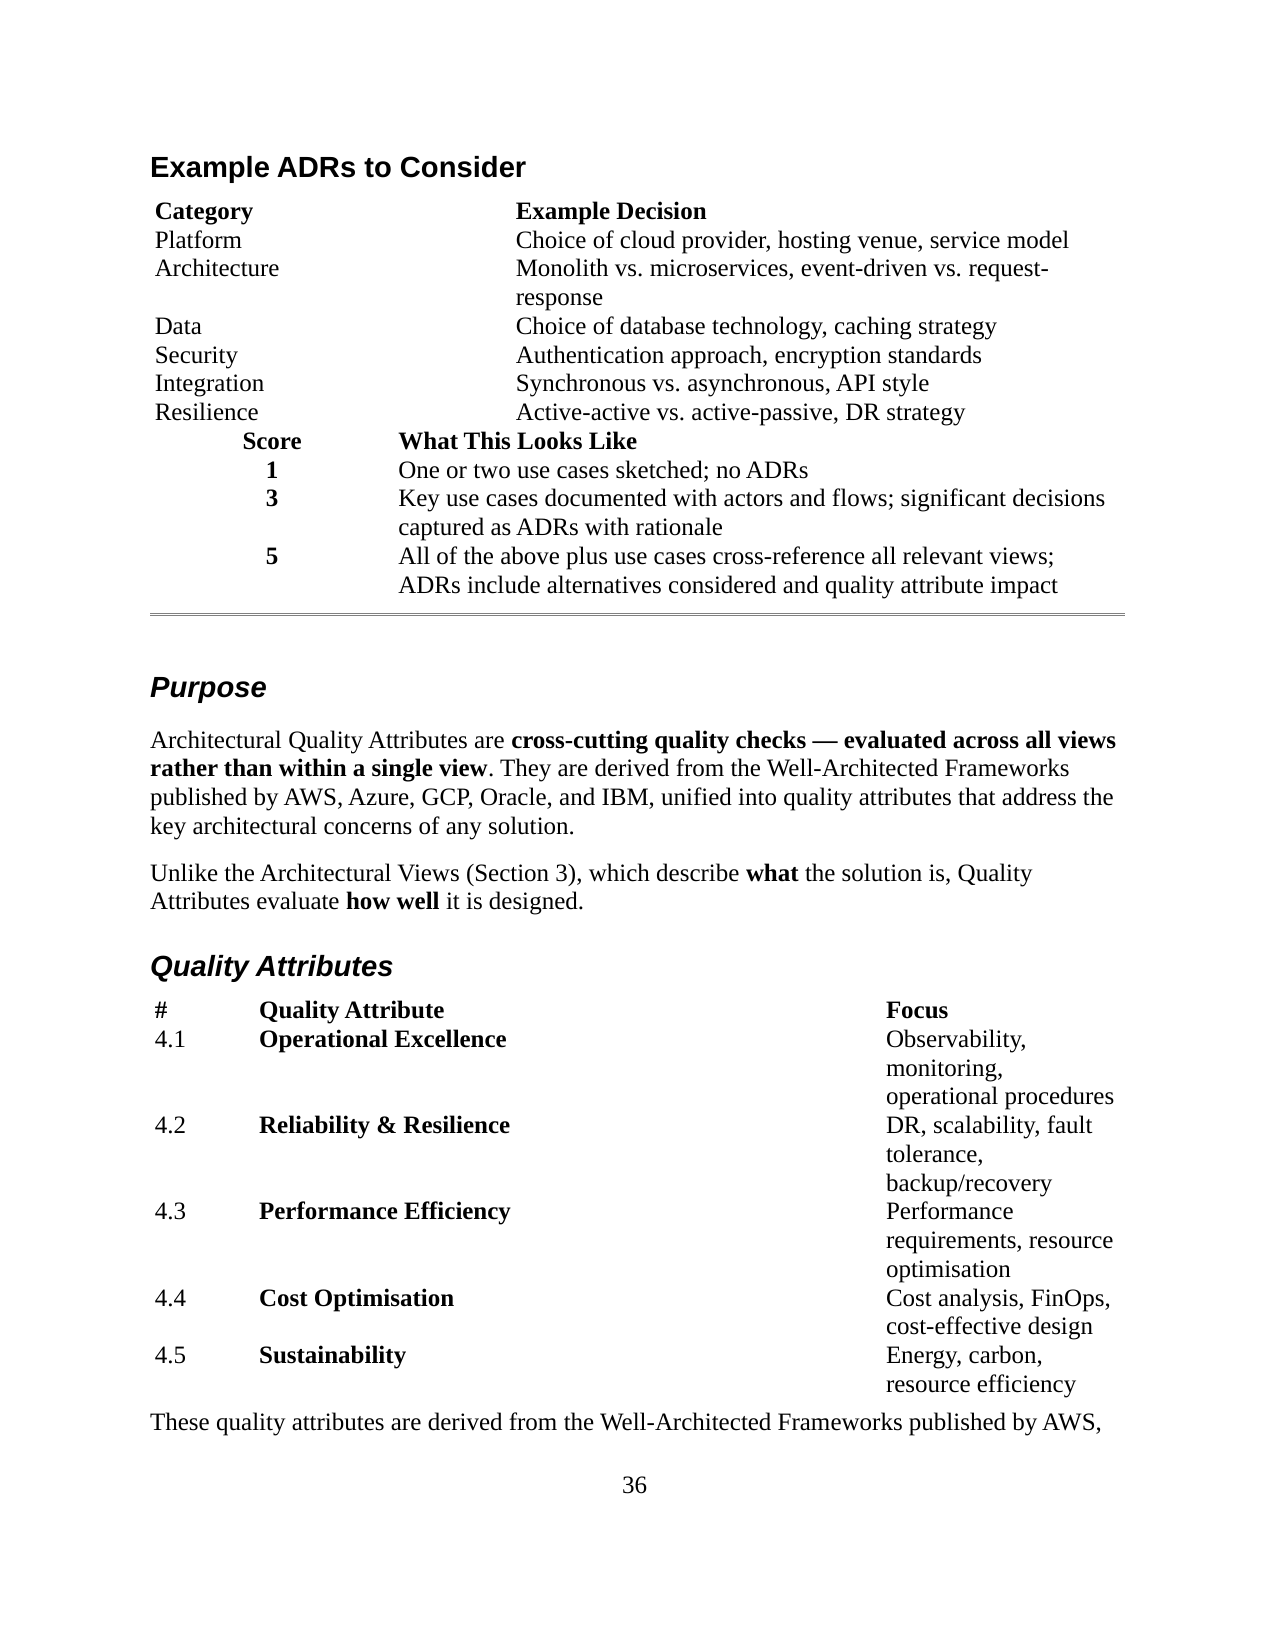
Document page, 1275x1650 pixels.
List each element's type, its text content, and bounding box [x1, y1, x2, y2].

table_cell Sustainability [254, 1340, 881, 1398]
table_header Category [150, 196, 511, 225]
table_header What This Looks Like [394, 426, 1125, 455]
table_cell One or two use cases sketched; no ADRs [394, 455, 1125, 483]
table_cell 1 [150, 455, 394, 483]
table_header Quality Attribute [254, 995, 881, 1024]
table_cell Platform [150, 225, 511, 253]
table_header Score [150, 426, 394, 455]
table_cell Energy, carbon, resource efficiency [881, 1340, 1125, 1398]
subtitle Purpose [150, 670, 1125, 703]
subtitle Quality Attributes [150, 949, 1125, 983]
table_cell 4.2 [150, 1110, 254, 1196]
text Architectural Quality Attributes are cross-cutting quality checks — evaluated across all views rather than within a single view. They are derived from the Well-Architected Frameworks published by AWS, Azure, GCP, Oracle, and IBM, unified into quality attributes that address the key architectural concerns of any solution. [150, 725, 1125, 840]
table_cell Monolith vs. microservices, event-driven vs. request-response [511, 254, 1125, 311]
table_cell Data [150, 311, 511, 340]
table_cell Observability, monitoring, operational procedures [881, 1024, 1125, 1110]
table_cell Choice of database technology, caching strategy [511, 311, 1125, 340]
table_cell 5 [150, 541, 394, 598]
table_cell Performance Efficiency [254, 1196, 881, 1283]
table_cell Choice of cloud provider, hosting venue, service model [511, 225, 1125, 253]
text Unlike the Architectural Views (Section 3), which describe what the solution is, Quality Attributes evaluate how well it is designed. [150, 858, 1125, 915]
table_cell Key use cases documented with actors and flows; significant decisions captured as ADRs with rationale [394, 484, 1125, 541]
text These quality attributes are derived from the Well-Architected Frameworks published by AWS, [150, 1407, 1125, 1435]
table_cell 4.3 [150, 1196, 254, 1283]
table_cell Active-active vs. active-passive, DR strategy [511, 397, 1125, 426]
table_cell Integration [150, 369, 511, 397]
table_cell Performance requirements, resource optimisation [881, 1196, 1125, 1283]
table_cell All of the above plus use cases cross-reference all relevant views; ADRs include alternatives considered and quality attribute impact [394, 541, 1125, 598]
table_cell 4.5 [150, 1340, 254, 1398]
table_cell Cost Optimisation [254, 1283, 881, 1340]
table_cell 4.4 [150, 1283, 254, 1340]
table_cell Authentication approach, encryption standards [511, 340, 1125, 368]
table_cell Synchronous vs. asynchronous, API style [511, 369, 1125, 397]
subtitle Example ADRs to Consider [150, 150, 1125, 183]
table_cell Reliability & Resilience [254, 1110, 881, 1196]
table_header # [150, 995, 254, 1024]
table_cell Resilience [150, 397, 511, 426]
table_cell 3 [150, 484, 394, 541]
table_cell Operational Excellence [254, 1024, 881, 1110]
table_header Focus [881, 995, 1125, 1024]
table_cell Architecture [150, 254, 511, 311]
table_cell DR, scalability, fault tolerance, backup/recovery [881, 1110, 1125, 1196]
table_header Example Decision [511, 196, 1125, 225]
table_cell 4.1 [150, 1024, 254, 1110]
table_cell Cost analysis, FinOps, cost-effective design [881, 1283, 1125, 1340]
table_cell Security [150, 340, 511, 368]
